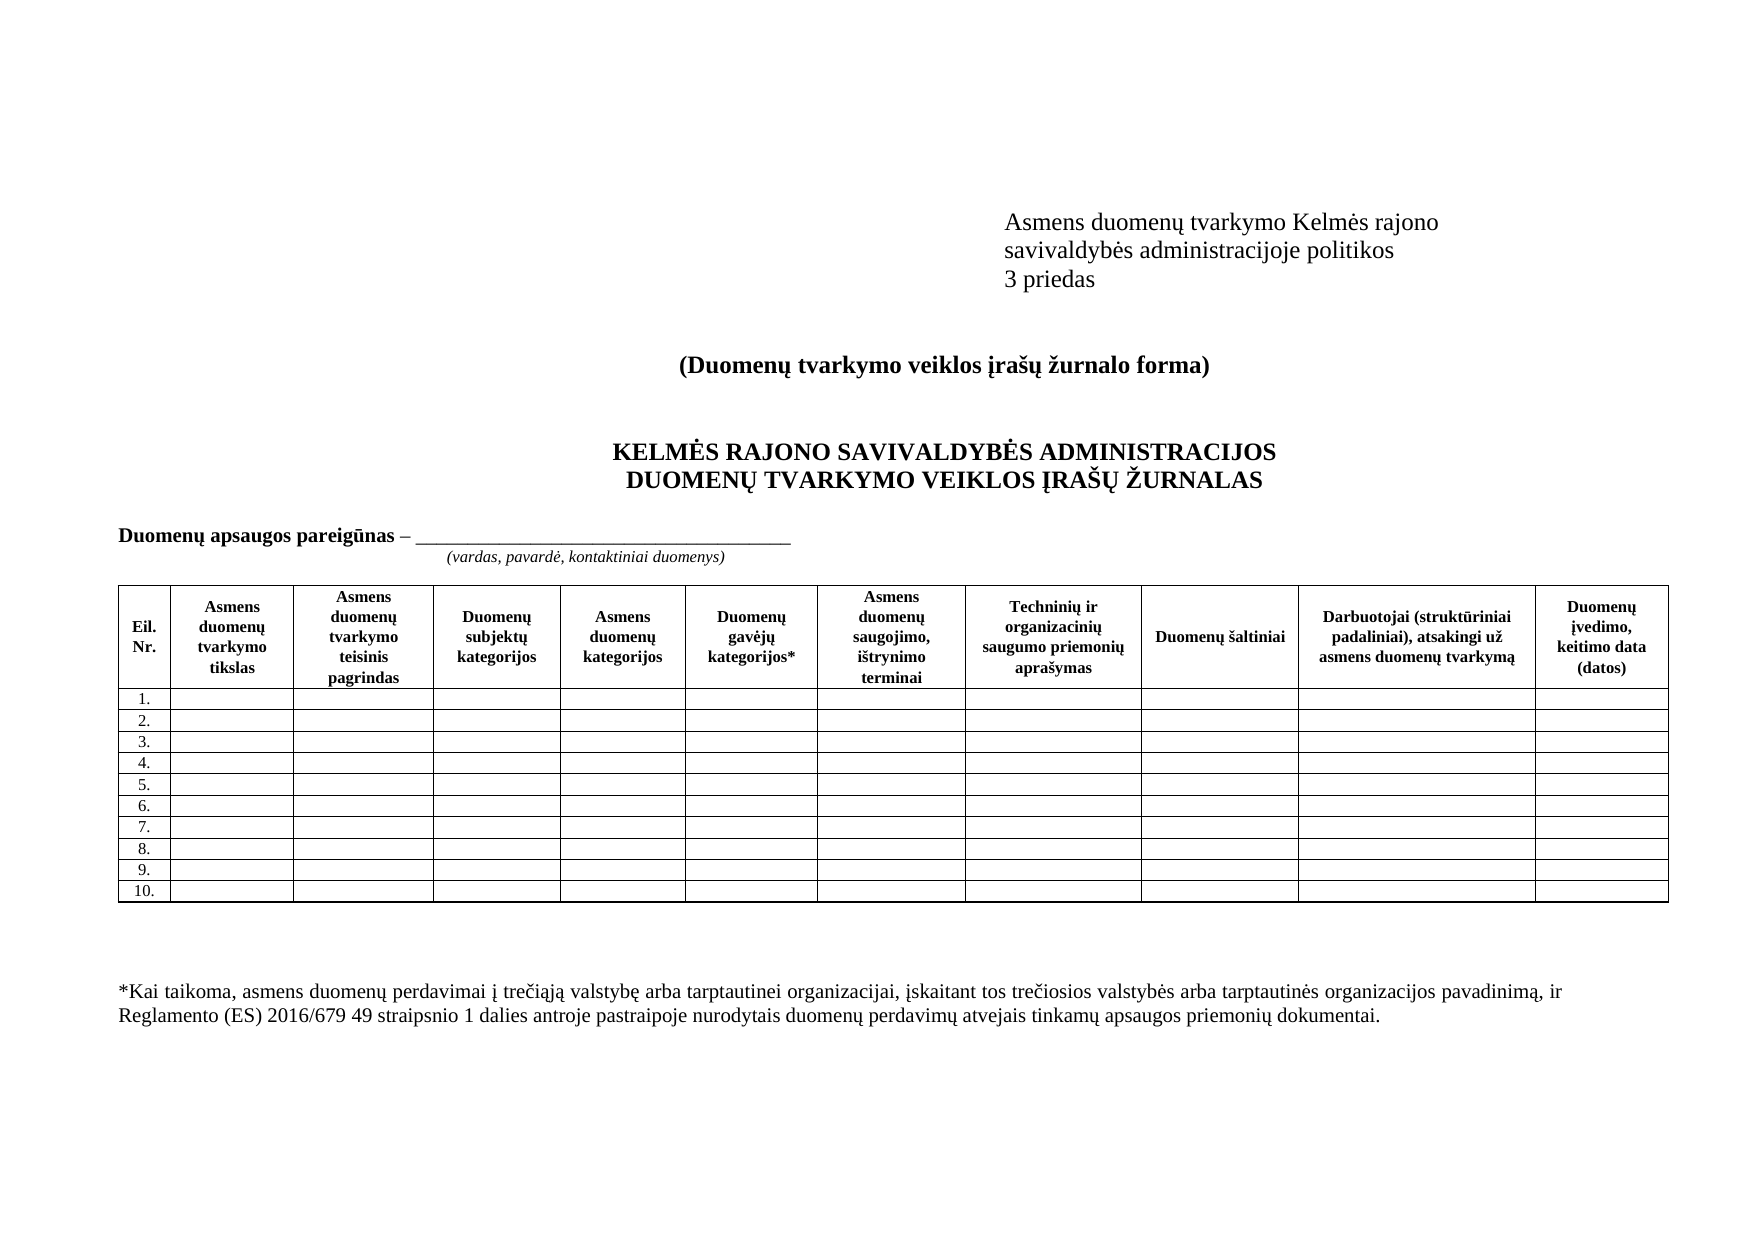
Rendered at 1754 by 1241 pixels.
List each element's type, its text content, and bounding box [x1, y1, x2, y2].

table_cell [966, 710, 1141, 731]
table_cell [686, 732, 817, 752]
table_cell [561, 774, 685, 795]
table_cell [294, 732, 433, 752]
table_cell [818, 753, 965, 773]
table_cell [434, 860, 560, 880]
table_cell [1299, 774, 1535, 795]
table_cell [294, 710, 433, 731]
text Asmens duomenų tvarkymo Kelmės rajono [118, 207, 1636, 235]
text *Kai taikoma, asmens duomenų perdavimai į trečiąją valstybę arba tarptautinei organizacijai, įskaitant tos trečiosios valstybės arba tarptautinės organizacijos pavadinimą, ir Reglamento (ES) 2016/679 49 straipsnio 1 dalies antroje pastraipoje nurodytais duomenų perdavimų atvejais tinkamų apsaugos priemonių dokumentai. [118, 979, 1565, 1027]
table_cell [1536, 732, 1668, 752]
table_cell [434, 839, 560, 859]
table_cell [294, 839, 433, 859]
table_cell [818, 860, 965, 880]
table_cell 1. [119, 689, 170, 709]
table_cell [434, 796, 560, 816]
table_cell [686, 881, 817, 901]
table_cell [686, 753, 817, 773]
text DUOMENŲ TVARKYMO VEIKLOS ĮRAŠŲ ŽURNALAS [253, 465, 1636, 494]
table_cell [171, 689, 293, 709]
table_header Duomenų subjektų kategorijos [434, 586, 560, 688]
table_cell [434, 774, 560, 795]
table_cell [294, 817, 433, 837]
table_cell [1536, 753, 1668, 773]
table_cell [966, 860, 1141, 880]
table_cell [818, 774, 965, 795]
table_cell 7. [119, 817, 170, 837]
table_cell [1142, 839, 1298, 859]
table_cell [1299, 860, 1535, 880]
table_cell [1142, 860, 1298, 880]
table_cell [171, 860, 293, 880]
table_cell [1299, 881, 1535, 901]
table_header Duomenų įvedimo, keitimo data (datos) [1536, 586, 1668, 688]
table_cell [561, 753, 685, 773]
text Duomenų apsaugos pareigūnas – ____________________________________ [118, 523, 1636, 547]
table_cell [966, 817, 1141, 837]
table_cell [1142, 796, 1298, 816]
table_header Techninių ir organizacinių saugumo priemonių aprašymas [966, 586, 1141, 688]
table_cell [818, 881, 965, 901]
table_cell [1536, 817, 1668, 837]
table_cell [294, 753, 433, 773]
table_cell [434, 689, 560, 709]
text (vardas, pavardė, kontaktiniai duomenys) [118, 547, 1636, 566]
table_cell [1299, 689, 1535, 709]
table_cell [966, 689, 1141, 709]
table_cell [966, 881, 1141, 901]
table_cell [434, 732, 560, 752]
table_cell 9. [119, 860, 170, 880]
table_cell 6. [119, 796, 170, 816]
table_cell [1536, 881, 1668, 901]
table_header Darbuotojai (struktūriniai padaliniai), atsakingi už asmens duomenų tvarkymą [1299, 586, 1535, 688]
table_cell 2. [119, 710, 170, 731]
table_cell 5. [119, 774, 170, 795]
table_cell [966, 774, 1141, 795]
table_cell [818, 817, 965, 837]
table_header Asmens duomenų saugojimo, ištrynimo terminai [818, 586, 965, 688]
table_cell [966, 839, 1141, 859]
table_cell [686, 689, 817, 709]
table_cell [966, 796, 1141, 816]
table_cell [1536, 839, 1668, 859]
table_cell [1299, 753, 1535, 773]
table_cell [171, 817, 293, 837]
table_cell [1142, 732, 1298, 752]
table_cell [1536, 860, 1668, 880]
table_cell [561, 839, 685, 859]
table_cell [561, 881, 685, 901]
table_cell [171, 774, 293, 795]
table_header Asmens duomenų kategorijos [561, 586, 685, 688]
table_cell 4. [119, 753, 170, 773]
table_cell [1142, 881, 1298, 901]
table_cell [1536, 774, 1668, 795]
table_cell [686, 839, 817, 859]
table_cell [294, 860, 433, 880]
table_cell [294, 689, 433, 709]
table_cell 3. [119, 732, 170, 752]
table_cell [966, 753, 1141, 773]
table_cell [1299, 732, 1535, 752]
table_cell [818, 839, 965, 859]
text (Duomenų tvarkymo veiklos įrašų žurnalo forma) [253, 350, 1636, 379]
table_cell [171, 710, 293, 731]
table_cell [561, 732, 685, 752]
table_cell [561, 860, 685, 880]
table_cell [434, 817, 560, 837]
table_cell [561, 689, 685, 709]
table_cell [1299, 817, 1535, 837]
table_cell [294, 774, 433, 795]
table_header Asmens duomenų tvarkymo teisinis pagrindas [294, 586, 433, 688]
table_cell 10. [119, 881, 170, 901]
table_cell [686, 710, 817, 731]
table_cell [434, 753, 560, 773]
table_cell [1142, 689, 1298, 709]
table_cell [818, 689, 965, 709]
table_cell [686, 817, 817, 837]
table_cell [1299, 796, 1535, 816]
table_cell [171, 796, 293, 816]
table_cell [818, 732, 965, 752]
table_cell [171, 732, 293, 752]
table_cell [434, 710, 560, 731]
table_cell [818, 710, 965, 731]
table_cell [1142, 774, 1298, 795]
table_cell [686, 796, 817, 816]
table_cell [561, 710, 685, 731]
table_cell [171, 753, 293, 773]
table_cell [171, 839, 293, 859]
table_cell [1536, 710, 1668, 731]
table_cell [561, 817, 685, 837]
table_cell [686, 774, 817, 795]
table_cell [1142, 710, 1298, 731]
table_cell [1142, 753, 1298, 773]
table_cell [434, 881, 560, 901]
table_cell [686, 860, 817, 880]
table_header Duomenų šaltiniai [1142, 586, 1298, 688]
table_header Duomenų gavėjų kategorijos* [686, 586, 817, 688]
table_cell [1536, 796, 1668, 816]
text KELMĖS RAJONO SAVIVALDYBĖS ADMINISTRACIJOS [253, 437, 1636, 465]
text savivaldybės administracijoje politikos [118, 235, 1636, 264]
table_cell [1299, 839, 1535, 859]
table_cell [294, 881, 433, 901]
table_cell [561, 796, 685, 816]
table_cell 8. [119, 839, 170, 859]
table_cell [1142, 817, 1298, 837]
table_cell [1299, 710, 1535, 731]
table_cell [966, 732, 1141, 752]
table_header Eil. Nr. [119, 586, 170, 688]
table_cell [171, 881, 293, 901]
table_cell [294, 796, 433, 816]
table_cell [818, 796, 965, 816]
text 3 priedas [118, 264, 1636, 293]
table_cell [1536, 689, 1668, 709]
table_header Asmens duomenų tvarkymo tikslas [171, 586, 293, 688]
